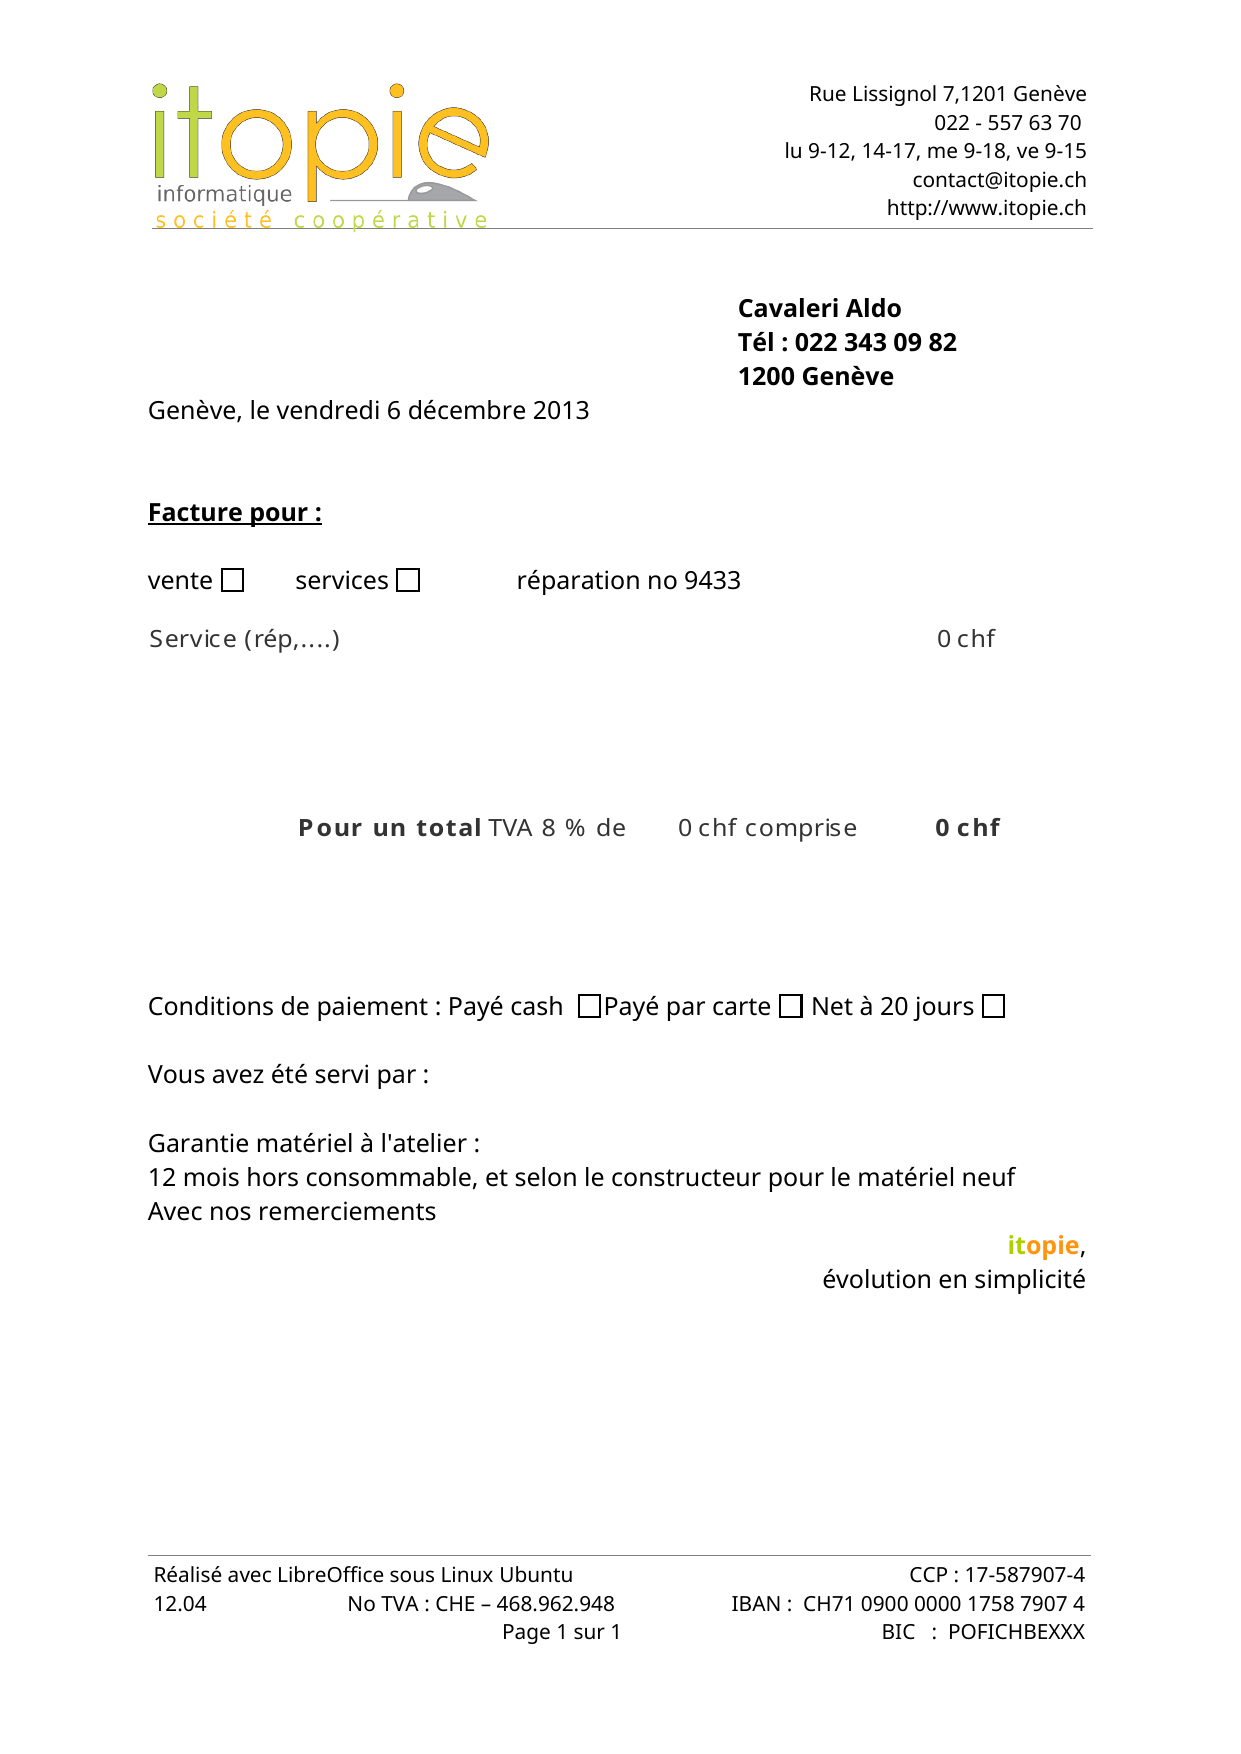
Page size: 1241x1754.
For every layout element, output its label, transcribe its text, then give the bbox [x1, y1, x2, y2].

text Garantie matériel à l'atelier : [148, 1125, 1093, 1159]
text Vous avez été servi par : [148, 1057, 1093, 1091]
text vente services réparation no 9433 [148, 563, 1093, 597]
picture [138, 72, 500, 244]
text Cavaleri Aldo [148, 290, 1093, 324]
text itopie, [148, 1227, 1093, 1262]
text Tél : 022 343 09 82 [148, 324, 1093, 358]
text Facture pour : [148, 495, 1093, 529]
text évolution en simplicité [148, 1262, 1093, 1296]
text 1200 Genève [148, 358, 1093, 392]
text Genève, le vendredi 6 décembre 2013 [148, 392, 1093, 427]
text Avec nos remerciements [148, 1193, 1093, 1227]
text 12 mois hors consommable, et selon le constructeur pour le matériel neuf [148, 1159, 1093, 1193]
text Conditions de paiement : Payé cash Payé par carte Net à 20 jours [148, 989, 1093, 1023]
